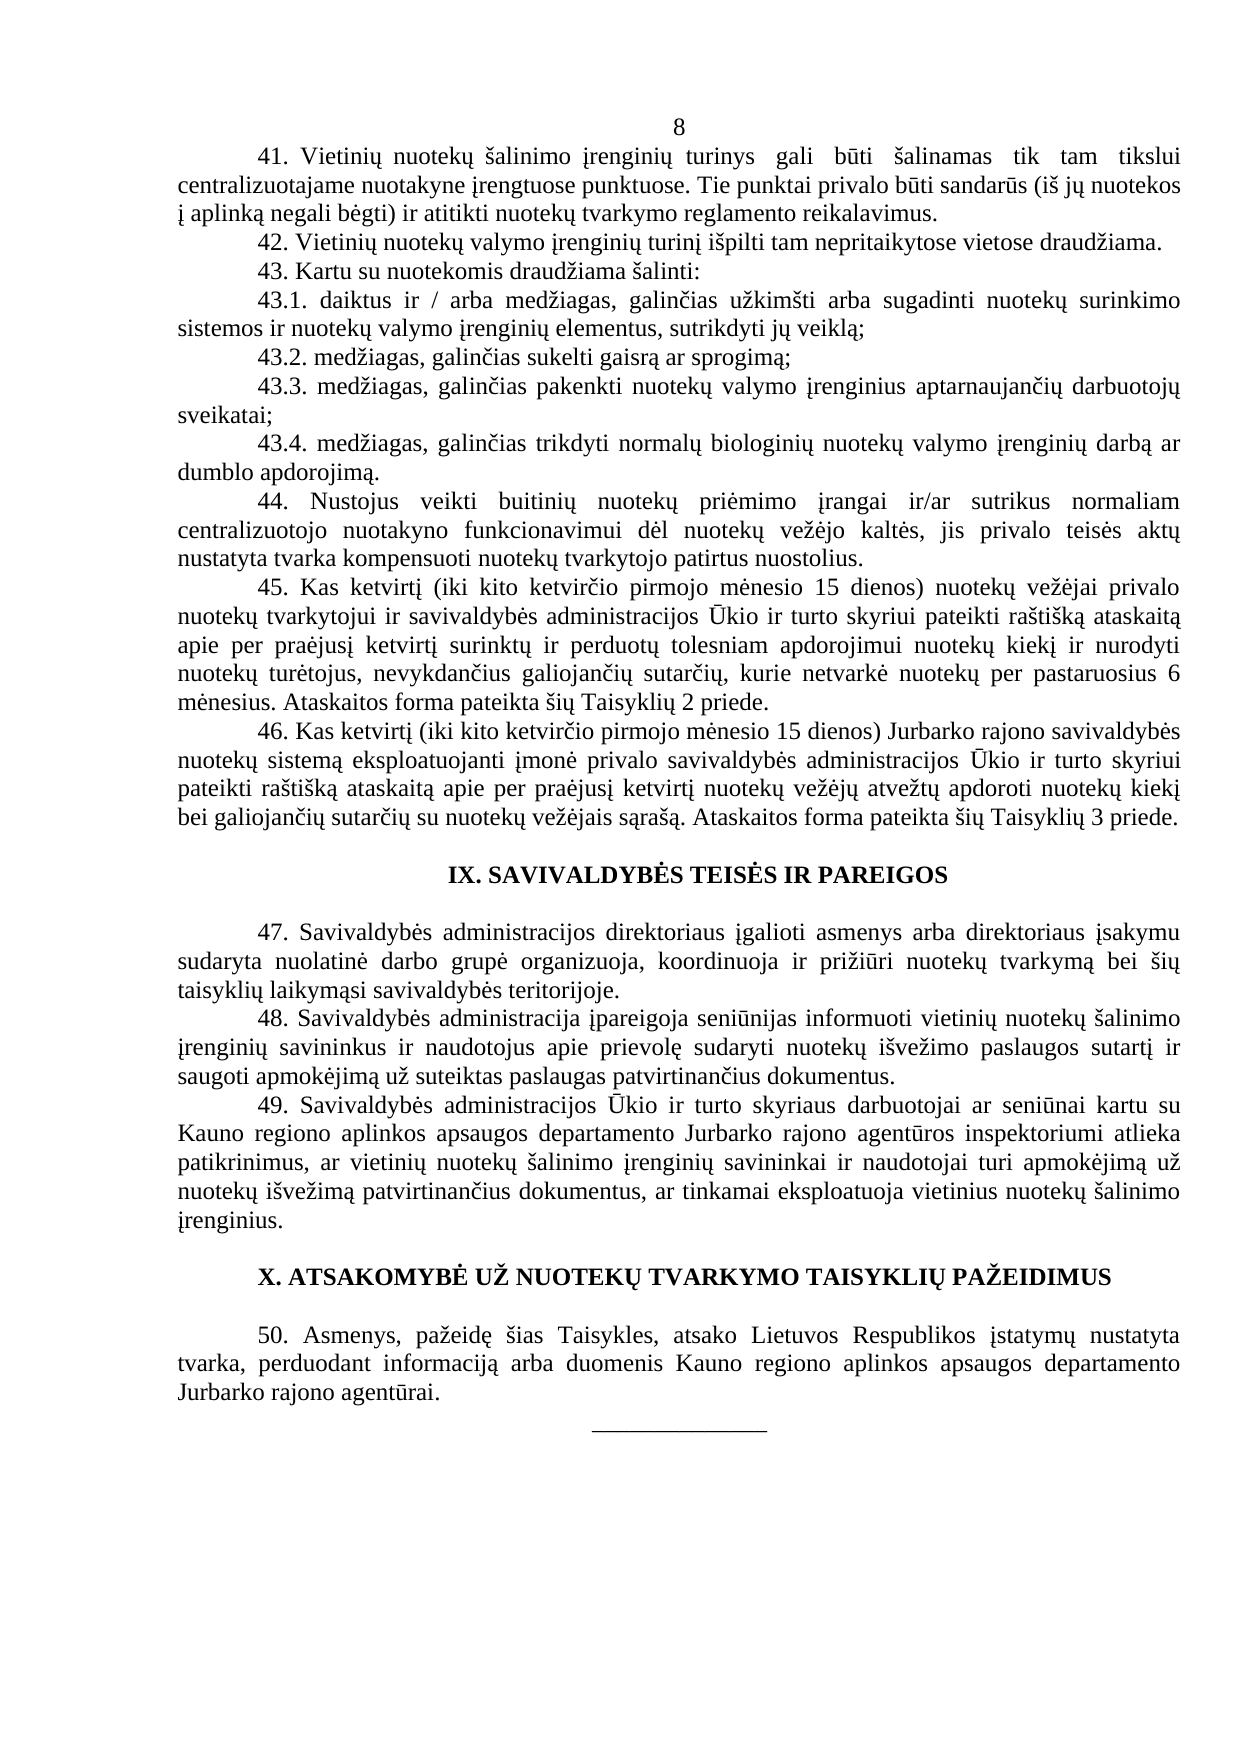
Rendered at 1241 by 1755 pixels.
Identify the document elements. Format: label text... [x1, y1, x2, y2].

text 44. Nustojus veikti buitinių nuotekų priėmimo įrangai ir/ar sutrikus normaliam centralizuotojo nuotakyno funkcionavimui dėl nuotekų vežėjo kaltės, jis privalo teisės aktų nustatyta tvarka kompensuoti nuotekų tvarkytojo patirtus nuostolius. [177, 486, 1181, 572]
text ______________ [177, 1406, 1181, 1435]
text 41. Vietinių nuotekų šalinimo įrenginių turinys gali būti šalinamas tik tam tikslui centralizuotajame nuotakyne įrengtuose punktuose. Tie punktai privalo būti sandarūs (iš jų nuotekos į aplinką negali bėgti) ir atitikti nuotekų tvarkymo reglamento reikalavimus. [177, 141, 1181, 227]
text 43. Kartu su nuotekomis draudžiama šalinti: [177, 256, 1181, 285]
text 47. Savivaldybės administracijos direktoriaus įgalioti asmenys arba direktoriaus įsakymu sudaryta nuolatinė darbo grupė organizuoja, koordinuoja ir prižiūri nuotekų tvarkymą bei šių taisyklių laikymąsi savivaldybės teritorijoje. [177, 917, 1181, 1003]
text 43.4. medžiagas, galinčias trikdyti normalų biologinių nuotekų valymo įrenginių darbą ar dumblo apdorojimą. [177, 428, 1181, 486]
text 43.3. medžiagas, galinčias pakenkti nuotekų valymo įrenginius aptarnaujančių darbuotojų sveikatai; [177, 371, 1181, 428]
text X. ATSAKOMYBĖ UŽ NUOTEKŲ TVARKYMO TAISYKLIŲ PAŽEIDIMUS [257, 1262, 1181, 1291]
text 43.1. daiktus ir / arba medžiagas, galinčias užkimšti arba sugadinti nuotekų surinkimo sistemos ir nuotekų valymo įrenginių elementus, sutrikdyti jų veiklą; [177, 285, 1181, 342]
text 46. Kas ketvirtį (iki kito ketvirčio pirmojo mėnesio 15 dienos) Jurbarko rajono savivaldybės nuotekų sistemą eksploatuojanti įmonė privalo savivaldybės administracijos Ūkio ir turto skyriui pateikti raštišką ataskaitą apie per praėjusį ketvirtį nuotekų vežėjų atvežtų apdoroti nuotekų kiekį bei galiojančių sutarčių su nuotekų vežėjais sąrašą. Ataskaitos forma pateikta šių Taisyklių 3 priede. [177, 716, 1181, 831]
text 43.2. medžiagas, galinčias sukelti gaisrą ar sprogimą; [177, 342, 1181, 371]
text IX. SAVIVALDYBĖS TEISĖS IR PAREIGOS [215, 860, 1181, 888]
text 48. Savivaldybės administracija įpareigoja seniūnijas informuoti vietinių nuotekų šalinimo įrenginių savininkus ir naudotojus apie prievolę sudaryti nuotekų išvežimo paslaugos sutartį ir saugoti apmokėjimą už suteiktas paslaugas patvirtinančius dokumentus. [177, 1003, 1181, 1090]
text 49. Savivaldybės administracijos Ūkio ir turto skyriaus darbuotojai ar seniūnai kartu su Kauno regiono aplinkos apsaugos departamento Jurbarko rajono agentūros inspektoriumi atlieka patikrinimus, ar vietinių nuotekų šalinimo įrenginių savininkai ir naudotojai turi apmokėjimą už nuotekų išvežimą patvirtinančius dokumentus, ar tinkamai eksploatuoja vietinius nuotekų šalinimo įrenginius. [177, 1090, 1181, 1233]
text 50. Asmenys, pažeidę šias Taisykles, atsako Lietuvos Respublikos įstatymų nustatyta tvarka, perduodant informaciją arba duomenis Kauno regiono aplinkos apsaugos departamento Jurbarko rajono agentūrai. [177, 1320, 1181, 1406]
text 45. Kas ketvirtį (iki kito ketvirčio pirmojo mėnesio 15 dienos) nuotekų vežėjai privalo nuotekų tvarkytojui ir savivaldybės administracijos Ūkio ir turto skyriui pateikti raštišką ataskaitą apie per praėjusį ketvirtį surinktų ir perduotų tolesniam apdorojimui nuotekų kiekį ir nurodyti nuotekų turėtojus, nevykdančius galiojančių sutarčių, kurie netvarkė nuotekų per pastaruosius 6 mėnesius. Ataskaitos forma pateikta šių Taisyklių 2 priede. [177, 572, 1181, 716]
text 42. Vietinių nuotekų valymo įrenginių turinį išpilti tam nepritaikytose vietose draudžiama. [177, 227, 1181, 256]
